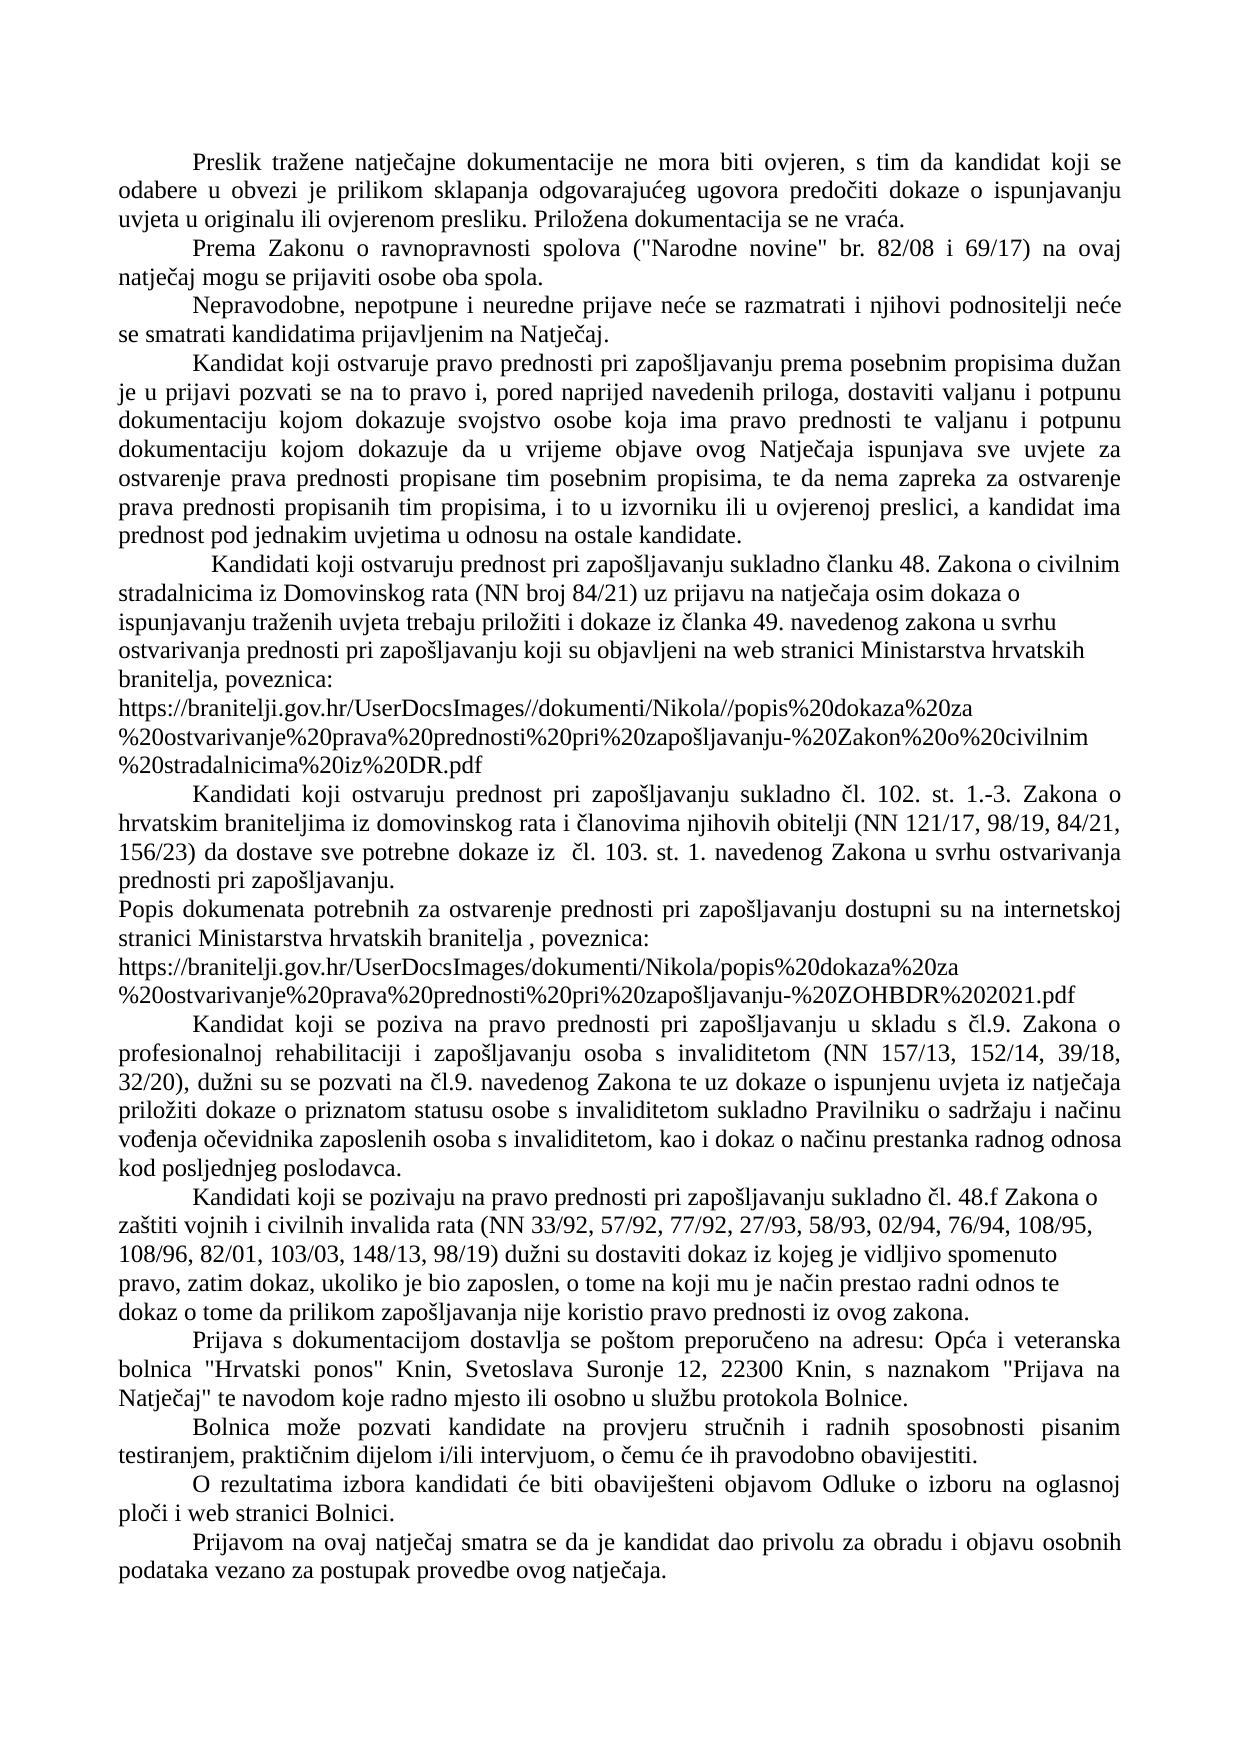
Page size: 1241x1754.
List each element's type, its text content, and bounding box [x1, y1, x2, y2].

text Prijava s dokumentacijom dostavlja se poštom preporučeno na adresu: Opća i veteranska bolnica "Hrvatski ponos" Knin, Svetoslava Suronje 12, 22300 Knin, s naznakom "Prijava na Natječaj" te navodom koje radno mjesto ili osobno u službu protokola Bolnice. [118, 1326, 1122, 1412]
text O rezultatima izbora kandidati će biti obaviješteni objavom Odluke o izboru na oglasnoj ploči i web stranici Bolnici. [118, 1469, 1122, 1527]
text Preslik tražene natječajne dokumentacije ne mora biti ovjeren, s tim da kandidat koji se odabere u obvezi je prilikom sklapanja odgovarajućeg ugovora predočiti dokaze o ispunjavanju uvjeta u originalu ili ovjerenom presliku. Priložena dokumentacija se ne vraća. [118, 147, 1122, 233]
text Kandidat koji se poziva na pravo prednosti pri zapošljavanju u skladu s čl.9. Zakona o profesionalnoj rehabilitaciji i zapošljavanju osoba s invaliditetom (NN 157/13, 152/14, 39/18, 32/20), dužni su se pozvati na čl.9. navedenog Zakona te uz dokaze o ispunjenu uvjeta iz natječaja priložiti dokaze o priznatom statusu osobe s invaliditetom sukladno Pravilniku o sadržaju i načinu vođenja očevidnika zaposlenih osoba s invaliditetom, kao i dokaz o načinu prestanka radnog odnosa kod posljednjeg poslodavca. [118, 1009, 1122, 1182]
text Kandidati koji ostvaruju prednost pri zapošljavanju sukladno čl. 102. st. 1.-3. Zakona o hrvatskim braniteljima iz domovinskog rata i članovima njihovih obitelji (NN 121/17, 98/19, 84/21, 156/23) da dostave sve potrebne dokaze iz čl. 103. st. 1. navedenog Zakona u svrhu ostvarivanja prednosti pri zapošljavanju. [118, 779, 1122, 894]
text https://branitelji.gov.hr/UserDocsImages/dokumenti/Nikola/popis%20dokaza%20za%20ostvarivanje%20prava%20prednosti%20pri%20zapošljavanju-%20ZOHBDR%202021.pdf [118, 952, 1122, 1009]
text Bolnica može pozvati kandidate na provjeru stručnih i radnih sposobnosti pisanim testiranjem, praktičnim dijelom i/ili intervjuom, o čemu će ih pravodobno obavijestiti. [118, 1412, 1122, 1469]
text Kandidati koji ostvaruju prednost pri zapošljavanju sukladno članku 48. Zakona o civilnim stradalnicima iz Domovinskog rata (NN broj 84/21) uz prijavu na natječaja osim dokaza o ispunjavanju traženih uvjeta trebaju priložiti i dokaze iz članka 49. navedenog zakona u svrhu ostvarivanja prednosti pri zapošljavanju koji su objavljeni na web stranici Ministarstva hrvatskih branitelja, poveznica: [118, 549, 1122, 693]
text Prema Zakonu o ravnopravnosti spolova ("Narodne novine" br. 82/08 i 69/17) na ovaj natječaj mogu se prijaviti osobe oba spola. [118, 233, 1122, 291]
text Kandidat koji ostvaruje pravo prednosti pri zapošljavanju prema posebnim propisima dužan je u prijavi pozvati se na to pravo i, pored naprijed navedenih priloga, dostaviti valjanu i potpunu dokumentaciju kojom dokazuje svojstvo osobe koja ima pravo prednosti te valjanu i potpunu dokumentaciju kojom dokazuje da u vrijeme objave ovog Natječaja ispunjava sve uvjete za ostvarenje prava prednosti propisane tim posebnim propisima, te da nema zapreka za ostvarenje prava prednosti propisanih tim propisima, i to u izvorniku ili u ovjerenoj preslici, a kandidat ima prednost pod jednakim uvjetima u odnosu na ostale kandidate. [118, 348, 1122, 549]
text Nepravodobne, nepotpune i neuredne prijave neće se razmatrati i njihovi podnositelji neće se smatrati kandidatima prijavljenim na Natječaj. [118, 291, 1122, 348]
text Popis dokumenata potrebnih za ostvarenje prednosti pri zapošljavanju dostupni su na internetskoj stranici Ministarstva hrvatskih branitelja , poveznica: [118, 894, 1122, 952]
text Prijavom na ovaj natječaj smatra se da je kandidat dao privolu za obradu i objavu osobnih podataka vezano za postupak provedbe ovog natječaja. [118, 1527, 1122, 1584]
text Kandidati koji se pozivaju na pravo prednosti pri zapošljavanju sukladno čl. 48.f Zakona o zaštiti vojnih i civilnih invalida rata (NN 33/92, 57/92, 77/92, 27/93, 58/93, 02/94, 76/94, 108/95, 108/96, 82/01, 103/03, 148/13, 98/19) dužni su dostaviti dokaz iz kojeg je vidljivo spomenuto pravo, zatim dokaz, ukoliko je bio zaposlen, o tome na koji mu je način prestao radni odnos te dokaz o tome da prilikom zapošljavanja nije koristio pravo prednosti iz ovog zakona. [118, 1182, 1122, 1326]
text https://branitelji.gov.hr/UserDocsImages//dokumenti/Nikola//popis%20dokaza%20za%20ostvarivanje%20prava%20prednosti%20pri%20zapošljavanju-%20Zakon%20o%20civilnim%20stradalnicima%20iz%20DR.pdf [118, 693, 1122, 779]
